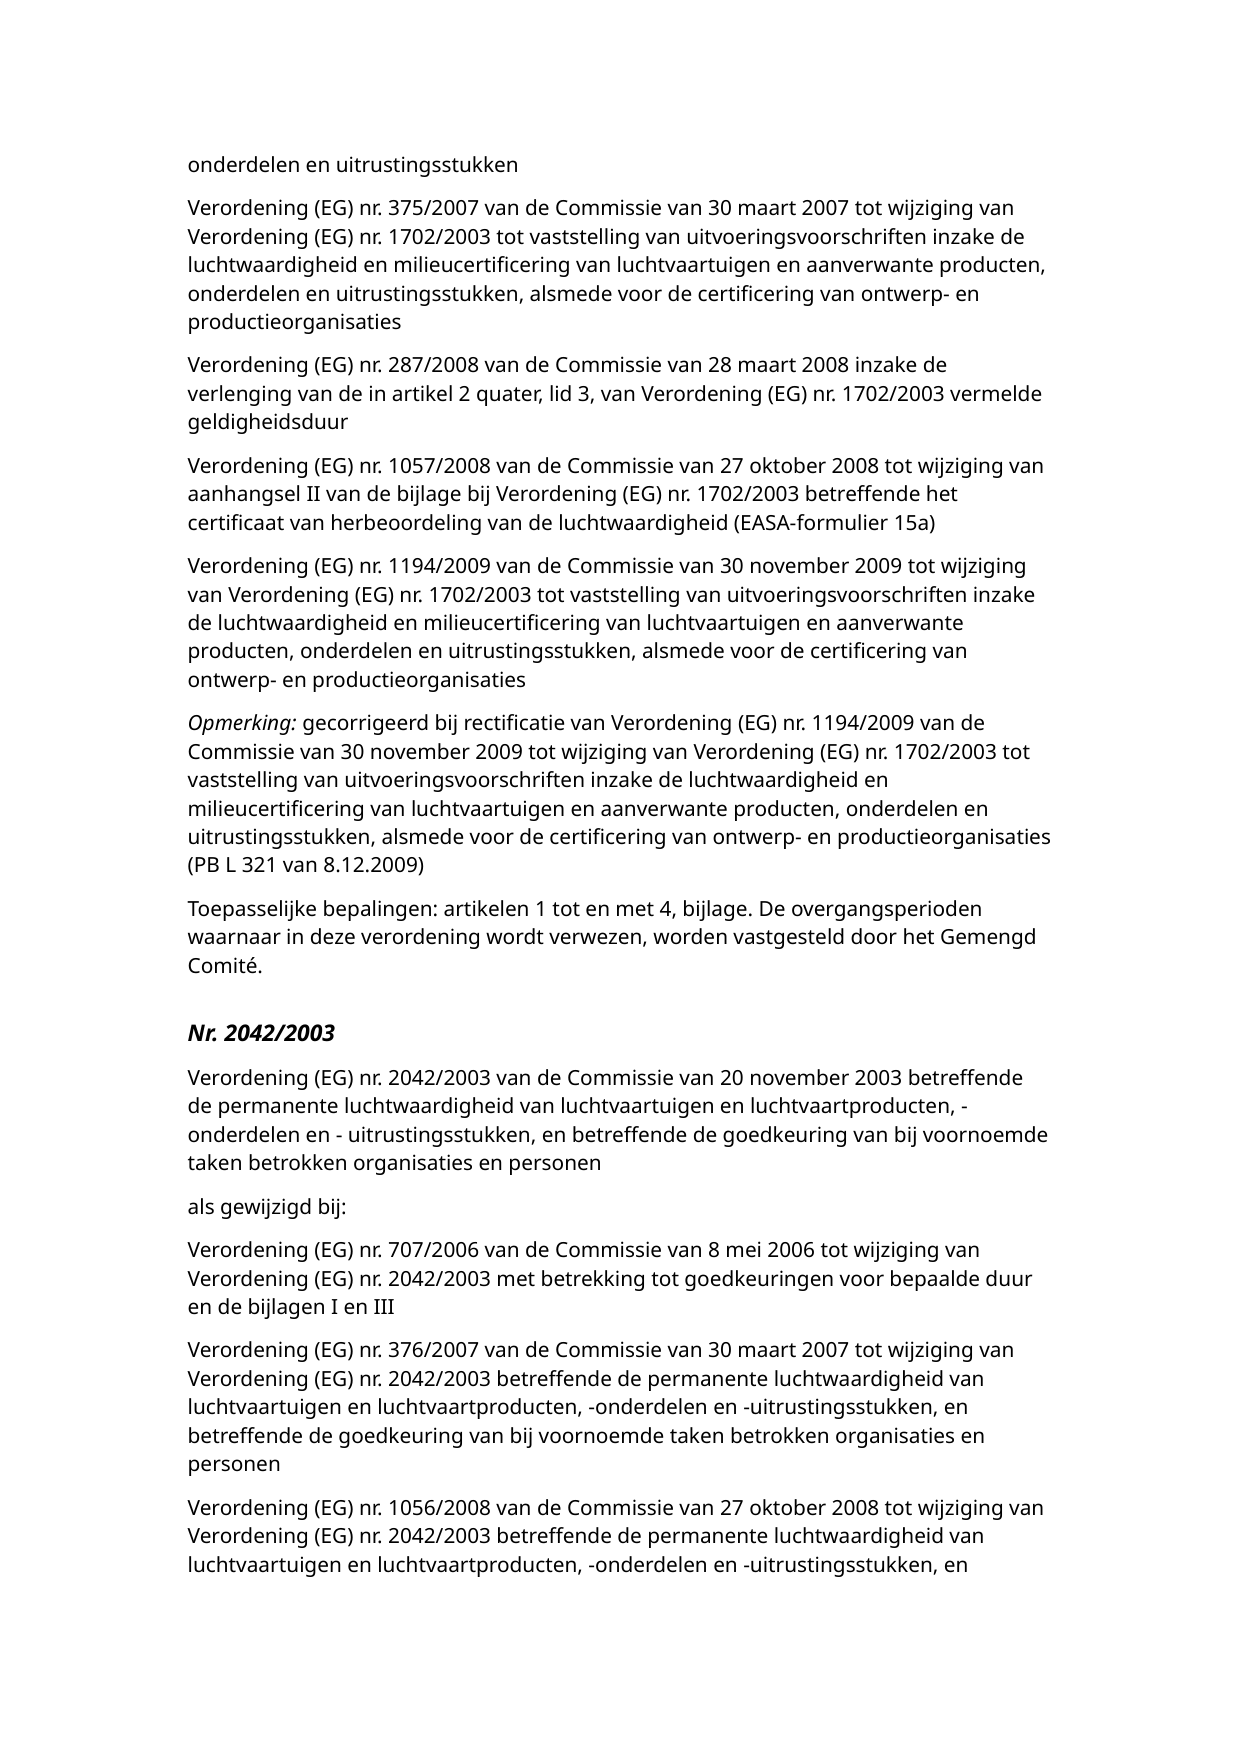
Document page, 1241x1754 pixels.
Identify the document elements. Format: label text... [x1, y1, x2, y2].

text Opmerking: gecorrigeerd bij rectificatie van Verordening (EG) nr. 1194/2009 van de Commissie van 30 november 2009 tot wijziging van Verordening (EG) nr. 1702/2003 tot vaststelling van uitvoeringsvoorschriften inzake de luchtwaardigheid en milieucertificering van luchtvaartuigen en aanverwante producten, onderdelen en uitrustingsstukken, alsmede voor de certificering van ontwerp- en productieorganisaties (PB L 321 van 8.12.2009) [187, 708, 1053, 879]
text Verordening (EG) nr. 1057/2008 van de Commissie van 27 oktober 2008 tot wijziging van aanhangsel II van de bijlage bij Verordening (EG) nr. 1702/2003 betreffende het certificaat van herbeoordeling van de luchtwaardigheid (EASA-formulier 15a) [187, 451, 1053, 536]
text Toepasselijke bepalingen: artikelen 1 tot en met 4, bijlage. De overgangsperioden waarnaar in deze verordening wordt verwezen, worden vastgesteld door het Gemengd Comité. [187, 894, 1053, 979]
text Verordening (EG) nr. 2042/2003 van de Commissie van 20 november 2003 betreffende de permanente luchtwaardigheid van luchtvaartuigen en luchtvaartproducten, -onderdelen en - uitrustingsstukken, en betreffende de goedkeuring van bĳ voornoemde taken betrokken organisaties en personen [187, 1063, 1053, 1177]
subtitle Nr. 2042/2003 [187, 1017, 1053, 1048]
text Verordening (EG) nr. 287/2008 van de Commissie van 28 maart 2008 inzake de verlenging van de in artikel 2 quater, lid 3, van Verordening (EG) nr. 1702/2003 vermelde geldigheidsduur [187, 351, 1053, 436]
text Verordening (EG) nr. 1056/2008 van de Commissie van 27 oktober 2008 tot wijziging van Verordening (EG) nr. 2042/2003 betreffende de permanente luchtwaardigheid van luchtvaartuigen en luchtvaartproducten, -onderdelen en -uitrustingsstukken, en [187, 1493, 1053, 1578]
text onderdelen en uitrustingsstukken [187, 150, 1053, 178]
text Verordening (EG) nr. 376/2007 van de Commissie van 30 maart 2007 tot wijziging van Verordening (EG) nr. 2042/2003 betreffende de permanente luchtwaardigheid van luchtvaartuigen en luchtvaartproducten, -onderdelen en -uitrustingsstukken, en betreffende de goedkeuring van bĳ voornoemde taken betrokken organisaties en personen [187, 1336, 1053, 1478]
text Verordening (EG) nr. 375/2007 van de Commissie van 30 maart 2007 tot wijziging van Verordening (EG) nr. 1702/2003 tot vaststelling van uitvoeringsvoorschriften inzake de luchtwaardigheid en milieucertificering van luchtvaartuigen en aanverwante producten, onderdelen en uitrustingsstukken, alsmede voor de certificering van ontwerp- en productieorganisaties [187, 193, 1053, 336]
text als gewijzigd bij: [187, 1192, 1053, 1220]
text Verordening (EG) nr. 707/2006 van de Commissie van 8 mei 2006 tot wijziging van Verordening (EG) nr. 2042/2003 met betrekking tot goedkeuringen voor bepaalde duur en de bijlagen I en III [187, 1235, 1053, 1321]
text Verordening (EG) nr. 1194/2009 van de Commissie van 30 november 2009 tot wijziging van Verordening (EG) nr. 1702/2003 tot vaststelling van uitvoeringsvoorschriften inzake de luchtwaardigheid en milieucertificering van luchtvaartuigen en aanverwante producten, onderdelen en uitrustingsstukken, alsmede voor de certificering van ontwerp- en productieorganisaties [187, 551, 1053, 693]
